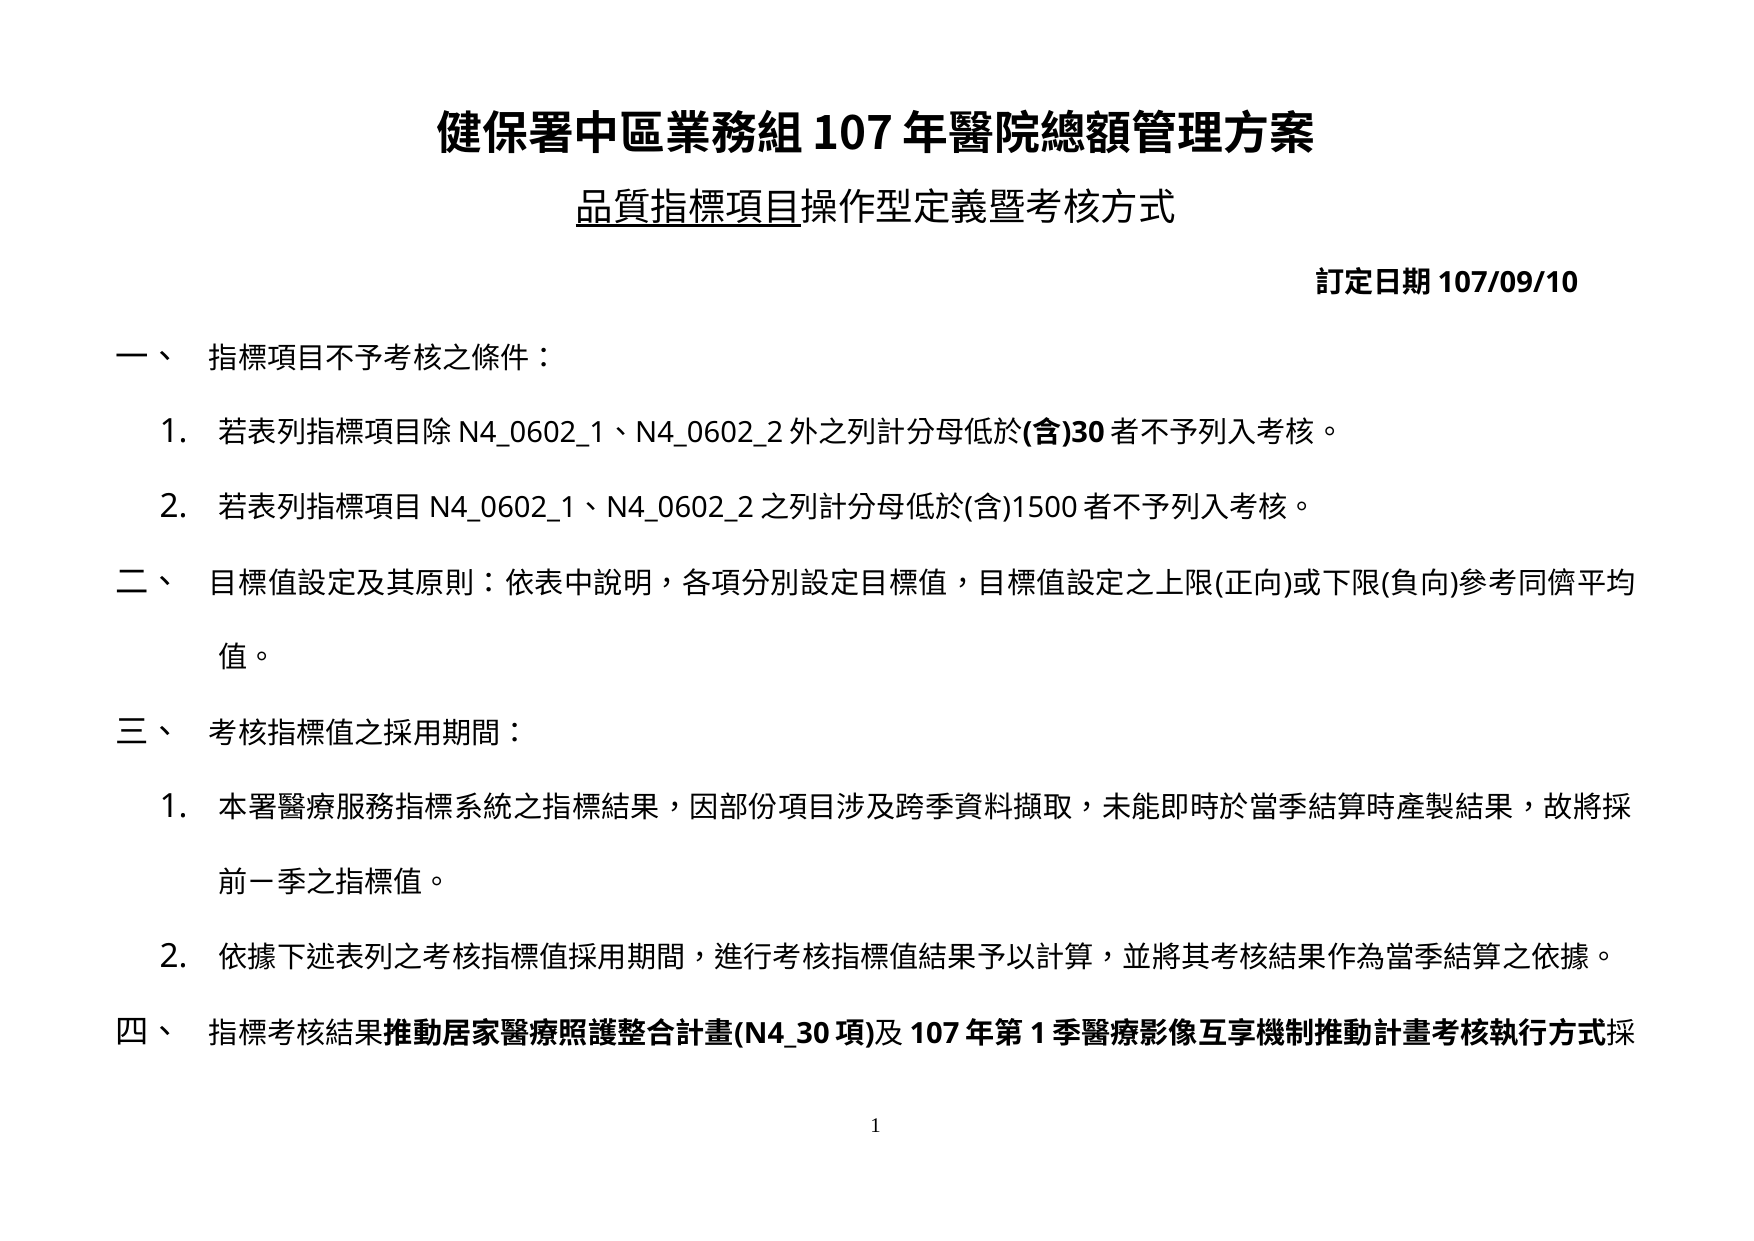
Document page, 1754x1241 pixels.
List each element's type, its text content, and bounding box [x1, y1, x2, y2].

text 健保署中區業務組107年醫院總額管理方案 [115, 92, 1636, 167]
list 若表列指標項目N4_0602_1、N4_0602_2之列計分母低於(含)1500者不予列入考核。 [159, 467, 1636, 542]
list 指標項目不予考核之條件： [115, 317, 1636, 392]
list 依據下述表列之考核指標值採用期間，進行考核指標值結果予以計算，並將其考核結果作為當季結算之依據。 [159, 917, 1636, 992]
text 訂定日期107/09/10 [115, 242, 1586, 317]
text 品質指標項目操作型定義暨考核方式 [115, 167, 1636, 242]
list 本署醫療服務指標系統之指標結果，因部份項目涉及跨季資料擷取，未能即時於當季結算時產製結果，故將採前ㄧ季之指標值。 [159, 767, 1636, 917]
list 指標考核結果推動居家醫療照護整合計畫(N4_30項)及107年第1季醫療影像互享機制推動計畫考核執行方式採論量定額獎勵點數外，其餘項次依達成結果計算表列之增減點數比率乘以當季送核案件(總額內不含專款專用、BC肝醫令藥費及交付處方)之核定數，並反映於當季總額管理方案結算結果。 [115, 992, 1636, 1067]
list 考核指標值之採用期間： [115, 692, 1636, 767]
text [23, 48, 137, 123]
list 若表列指標項目除N4_0602_1、N4_0602_2外之列計分母低於(含)30者不予列入考核。 [159, 392, 1636, 467]
list 目標值設定及其原則：依表中說明，各項分別設定目標值，目標值設定之上限(正向)或下限(負向)參考同儕平均值。 [115, 542, 1636, 692]
